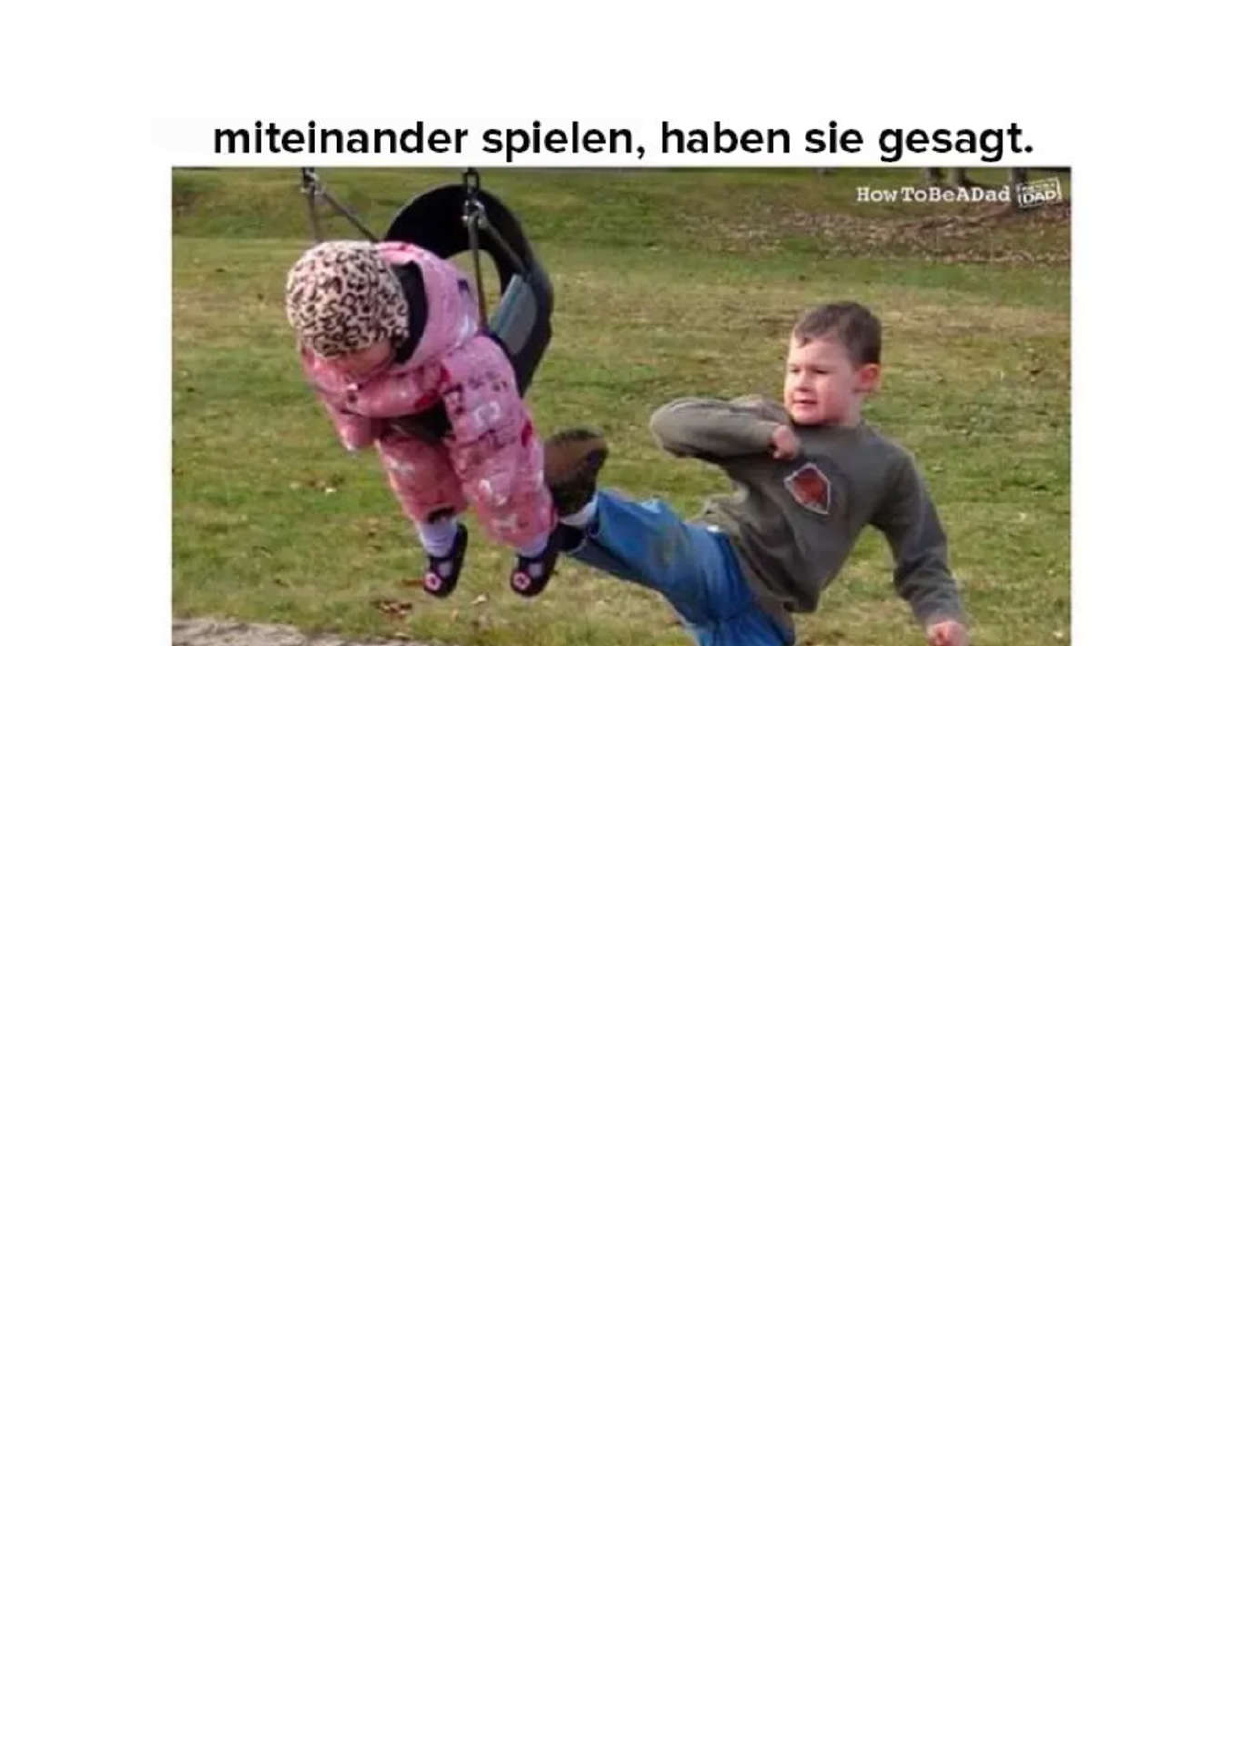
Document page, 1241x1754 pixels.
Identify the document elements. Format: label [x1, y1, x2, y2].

picture [151, 118, 1089, 646]
